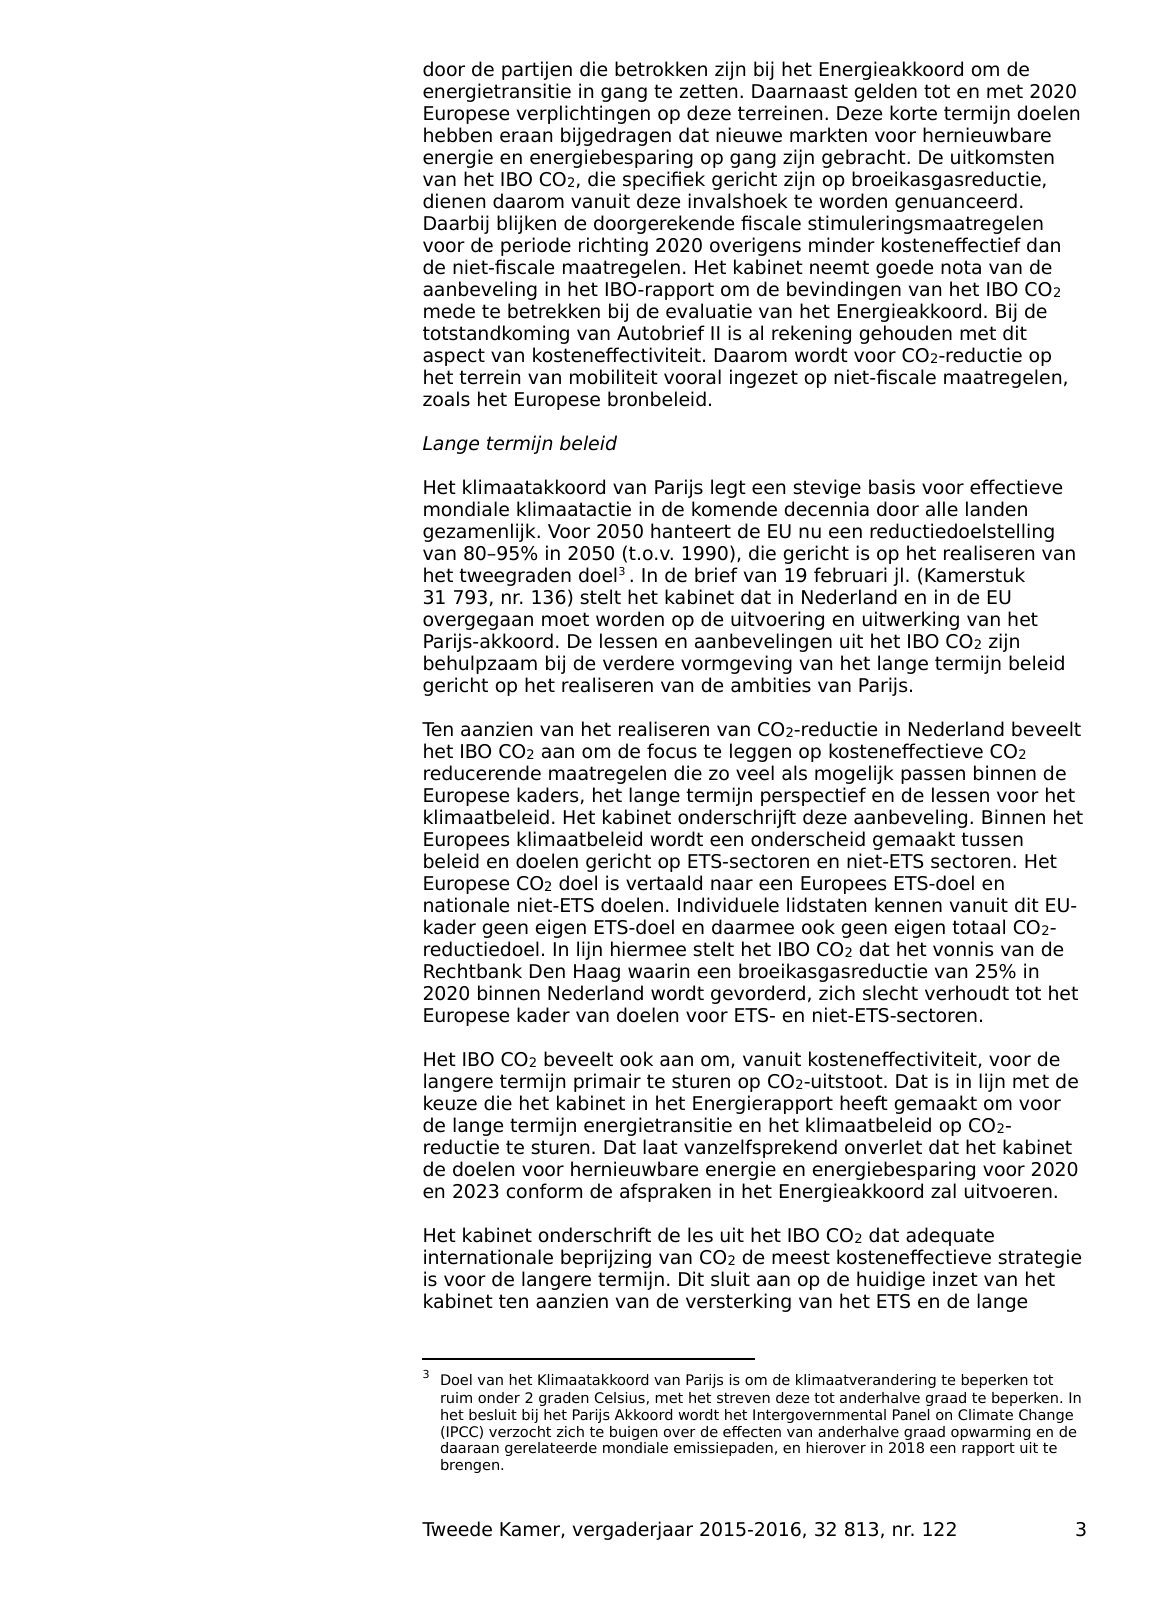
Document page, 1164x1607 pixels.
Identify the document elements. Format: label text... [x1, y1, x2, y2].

text Doel van het Klimaatakkoord van Parijs is om de klimaatverandering te beperken tot ruim onder 2 graden Celsius, met het streven deze tot anderhalve graad te beperken. In het besluit bij het Parijs Akkoord wordt het Intergovernmental Panel on Climate Change (IPCC) verzocht zich te buigen over de effecten van anderhalve graad opwarming en de daaraan gerelateerde mondiale emissiepaden, en hierover in 2018 een rapport uit te brengen. [422, 1368, 1087, 1474]
text Het klimaatakkoord van Parijs legt een stevige basis voor effectieve mondiale klimaatactie in de komende decennia door alle landen gezamenlijk. Voor 2050 hanteert de EU nu een reductiedoelstelling van 80–95% in 2050 (t.o.v. 1990), die gericht is op het realiseren van het tweegraden doel. In de brief van 19 februari jl. (Kamerstuk 31 793, nr. 136) stelt het kabinet dat in Nederland en in de EU overgegaan moet worden op de uitvoering en uitwerking van het Parijs-akkoord. De lessen en aanbevelingen uit het IBO CO2 zijn behulpzaam bij de verdere vormgeving van het lange termijn beleid gericht op het realiseren van de ambities van Parijs. [422, 477, 1087, 697]
subtitle Lange termijn beleid [422, 433, 1087, 455]
text Het IBO CO2 beveelt ook aan om, vanuit kosteneffectiviteit, voor de langere termijn primair te sturen op CO2-uitstoot. Dat is in lijn met de keuze die het kabinet in het Energierapport heeft gemaakt om voor de lange termijn energietransitie en het klimaatbeleid op CO2-reductie te sturen. Dat laat vanzelfsprekend onverlet dat het kabinet de doelen voor hernieuwbare energie en energiebesparing voor 2020 en 2023 conform de afspraken in het Energieakkoord zal uitvoeren. [422, 1049, 1087, 1203]
text Het kabinet onderschrift de les uit het IBO CO2 dat adequate internationale beprijzing van CO2 de meest kosteneffectieve strategie is voor de langere termijn. Dit sluit aan op de huidige inzet van het kabinet ten aanzien van de versterking van het ETS en de lange [422, 1225, 1087, 1313]
text Ten aanzien van het realiseren van CO2-reductie in Nederland beveelt het IBO CO2 aan om de focus te leggen op kosteneffectieve CO2 reducerende maatregelen die zo veel als mogelijk passen binnen de Europese kaders, het lange termijn perspectief en de lessen voor het klimaatbeleid. Het kabinet onderschrijft deze aanbeveling. Binnen het Europees klimaatbeleid wordt een onderscheid gemaakt tussen beleid en doelen gericht op ETS-sectoren en niet-ETS sectoren. Het Europese CO2 doel is vertaald naar een Europees ETS-doel en nationale niet-ETS doelen. Individuele lidstaten kennen vanuit dit EU-kader geen eigen ETS-doel en daarmee ook geen eigen totaal CO2-reductiedoel. In lijn hiermee stelt het IBO CO2 dat het vonnis van de Rechtbank Den Haag waarin een broeikasgasreductie van 25% in 2020 binnen Nederland wordt gevorderd, zich slecht verhoudt tot het Europese kader van doelen voor ETS- en niet-ETS-sectoren. [422, 719, 1087, 1027]
text door de partijen die betrokken zijn bij het Energieakkoord om de energietransitie in gang te zetten. Daarnaast gelden tot en met 2020 Europese verplichtingen op deze terreinen. Deze korte termijn doelen hebben eraan bijgedragen dat nieuwe markten voor hernieuwbare energie en energiebesparing op gang zijn gebracht. De uitkomsten van het IBO CO2, die specifiek gericht zijn op broeikasgasreductie, dienen daarom vanuit deze invalshoek te worden genuanceerd. Daarbij blijken de doorgerekende fiscale stimuleringsmaatregelen voor de periode richting 2020 overigens minder kosteneffectief dan de niet-fiscale maatregelen. Het kabinet neemt goede nota van de aanbeveling in het IBO-rapport om de bevindingen van het IBO CO2 mede te betrekken bij de evaluatie van het Energieakkoord. Bij de totstandkoming van Autobrief II is al rekening gehouden met dit aspect van kosteneffectiviteit. Daarom wordt voor CO2-reductie op het terrein van mobiliteit vooral ingezet op niet-fiscale maatregelen, zoals het Europese bronbeleid. [422, 59, 1087, 411]
